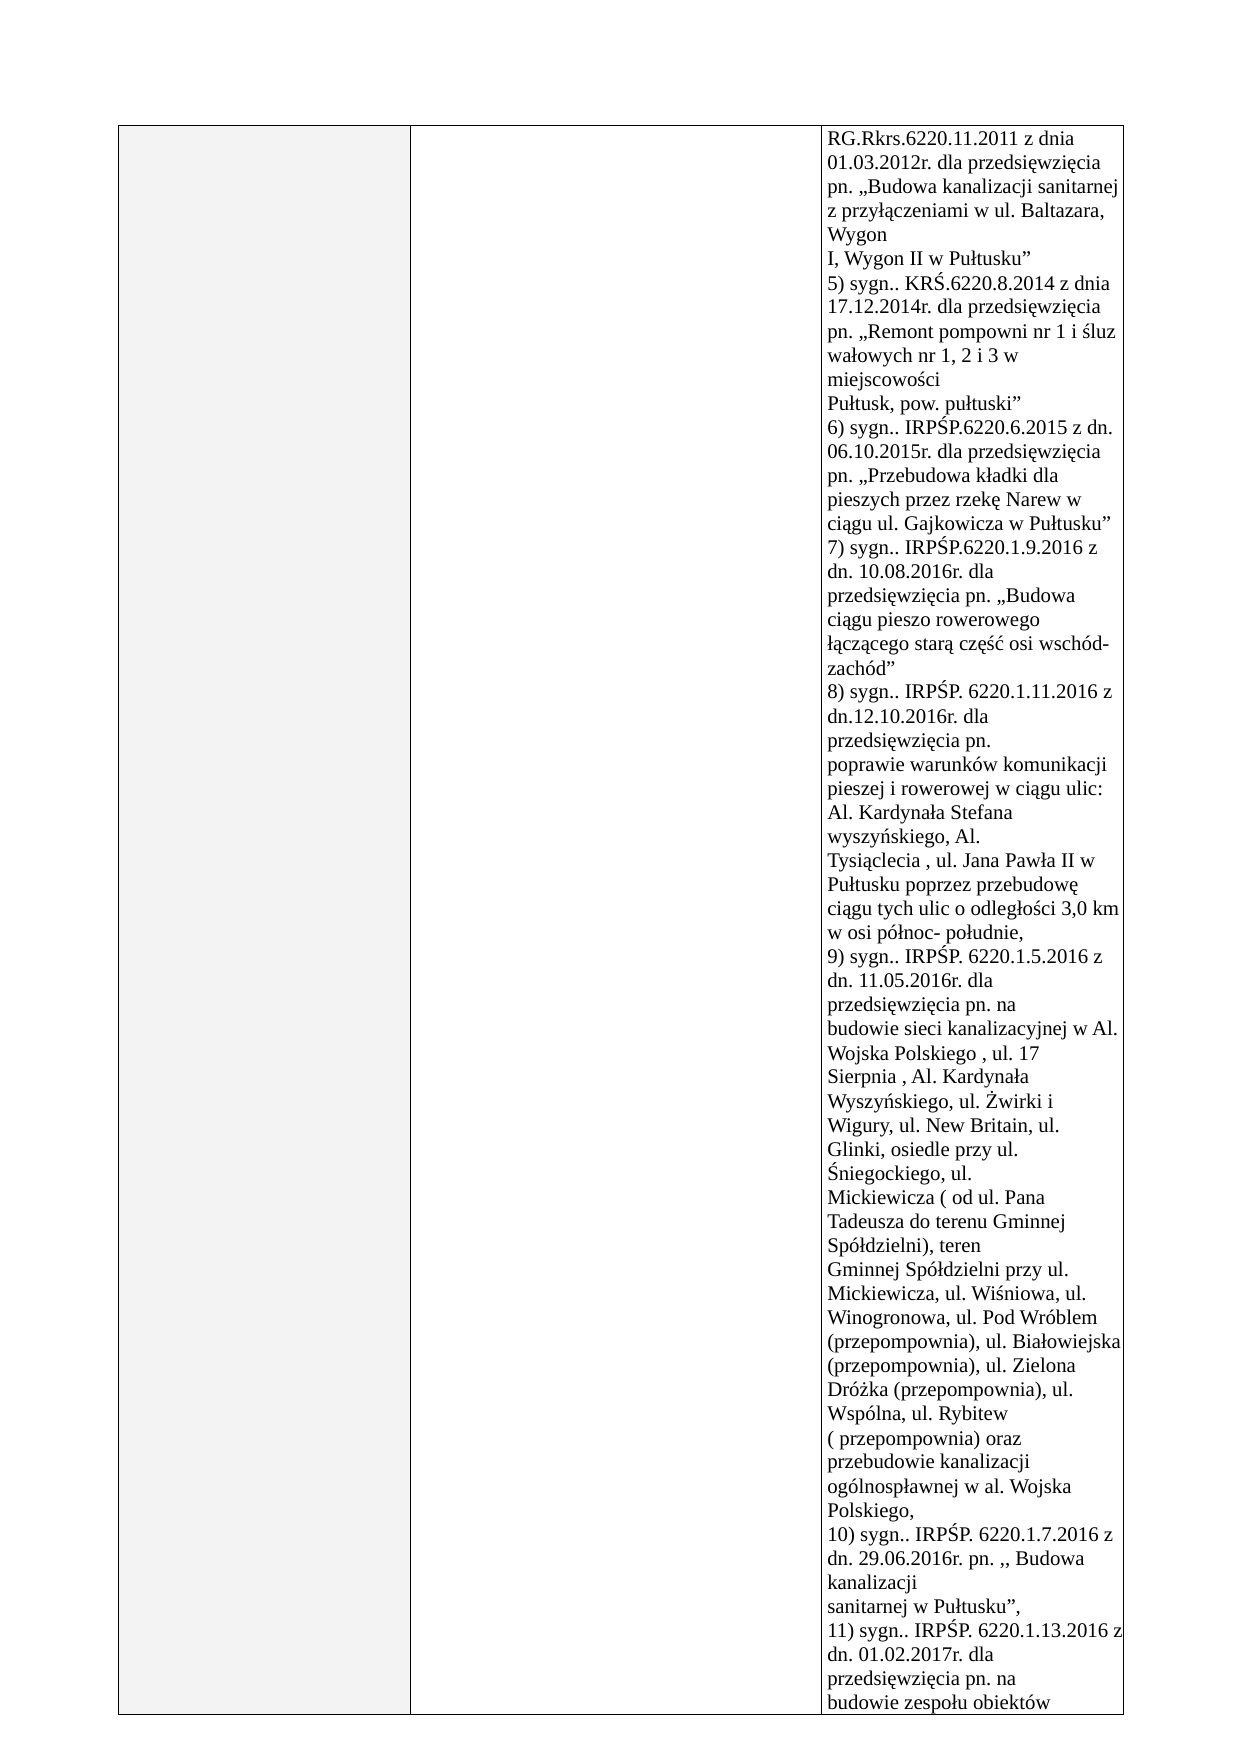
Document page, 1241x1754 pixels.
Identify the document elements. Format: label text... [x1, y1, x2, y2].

table_cell [119, 126, 410, 1714]
table_cell [411, 126, 821, 1714]
table_cell RG.Rkrs.6220.11.2011 z dnia 01.03.2012r. dla przedsięwzięcia pn. „Budowa kanalizacji sanitarnej z przyłączeniami w ul. Baltazara, Wygon I, Wygon II w Pułtusku” 5) sygn.. KRŚ.6220.8.2014 z dnia 17.12.2014r. dla przedsięwzięcia pn. „Remont pompowni nr 1 i śluz wałowych nr 1, 2 i 3 w miejscowości Pułtusk, pow. pułtuski” 6) sygn.. IRPŚP.6220.6.2015 z dn. 06.10.2015r. dla przedsięwzięcia pn. „Przebudowa kładki dla pieszych przez rzekę Narew w ciągu ul. Gajkowicza w Pułtusku” 7) sygn.. IRPŚP.6220.1.9.2016 z dn. 10.08.2016r. dla przedsięwzięcia pn. „Budowa ciągu pieszo rowerowego łączącego starą część osi wschód- zachód” 8) sygn.. IRPŚP. 6220.1.11.2016 z dn.12.10.2016r. dla przedsięwzięcia pn. poprawie warunków komunikacji pieszej i rowerowej w ciągu ulic: Al. Kardynała Stefana wyszyńskiego, Al. Tysiąclecia , ul. Jana Pawła II w Pułtusku poprzez przebudowę ciągu tych ulic o odległości 3,0 km w osi północ- południe, 9) sygn.. IRPŚP. 6220.1.5.2016 z dn. 11.05.2016r. dla przedsięwzięcia pn. na budowie sieci kanalizacyjnej w Al. Wojska Polskiego , ul. 17 Sierpnia , Al. Kardynała Wyszyńskiego, ul. Żwirki i Wigury, ul. New Britain, ul. Glinki, osiedle przy ul. Śniegockiego, ul. Mickiewicza ( od ul. Pana Tadeusza do terenu Gminnej Spółdzielni), teren Gminnej Spółdzielni przy ul. Mickiewicza, ul. Wiśniowa, ul. Winogronowa, ul. Pod Wróblem (przepompownia), ul. Białowiejska (przepompownia), ul. Zielona Dróżka (przepompownia), ul. Wspólna, ul. Rybitew ( przepompownia) oraz przebudowie kanalizacji ogólnospławnej w al. Wojska Polskiego, 10) sygn.. IRPŚP. 6220.1.7.2016 z dn. 29.06.2016r. pn. ,, Budowa kanalizacji sanitarnej w Pułtusku”, 11) sygn.. IRPŚP. 6220.1.13.2016 z dn. 01.02.2017r. dla przedsięwzięcia pn. na budowie zespołu obiektów [822, 126, 1123, 1714]
